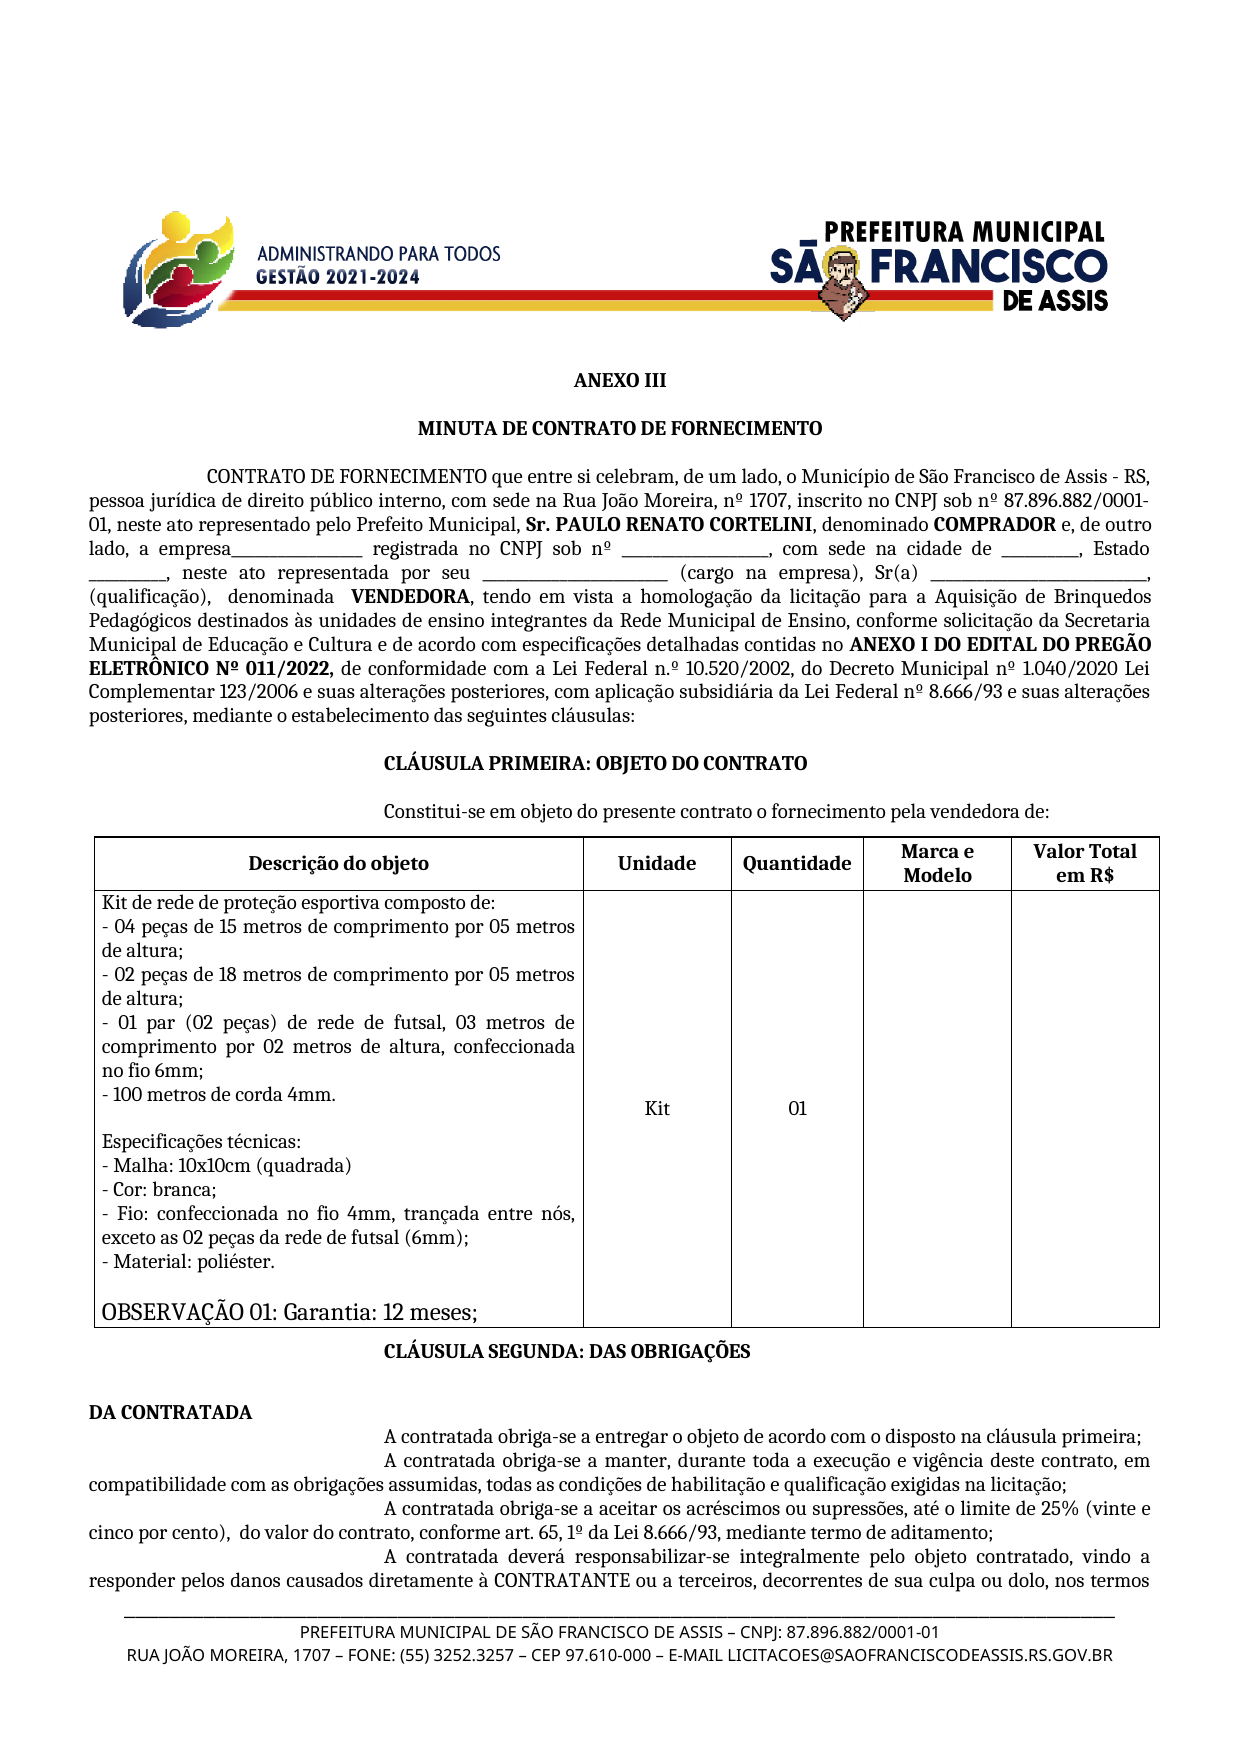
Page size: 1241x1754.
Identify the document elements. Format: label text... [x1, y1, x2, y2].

text ANEXO III [89, 369, 1152, 393]
table_header Marca e Modelo [864, 838, 1011, 889]
table_cell Kit [584, 891, 731, 1327]
text A contratada deverá responsabilizar-se integralmente pelo objeto contratado, vindo a responder pelos danos causados diretamente à CONTRATANTE ou a terceiros, decorrentes de sua culpa ou dolo, nos termos [89, 1544, 1152, 1592]
text A contratada obriga-se a entregar o objeto de acordo com o disposto na cláusula primeira; [89, 1424, 1152, 1448]
text CLÁUSULA PRIMEIRA: OBJETO DO CONTRATO [89, 752, 1152, 776]
table_cell 01 [732, 891, 863, 1327]
table_cell [1012, 891, 1159, 1327]
text Constitui-se em objeto do presente contrato o fornecimento pela vendedora de: [89, 800, 1152, 824]
text A contratada obriga-se a aceitar os acréscimos ou supressões, até o limite de 25% (vinte e cinco por cento), do valor do contrato, conforme art. 65, 1º da Lei 8.666/93, mediante termo de aditamento; [89, 1496, 1152, 1544]
table_cell [864, 891, 1011, 1327]
text CLÁUSULA SEGUNDA: DAS OBRIGAÇÕES [89, 1340, 1152, 1364]
table_header Quantidade [732, 838, 863, 889]
table_header Unidade [584, 838, 731, 889]
table_cell Kit de rede de proteção esportiva composto de: - 04 peças de 15 metros de comprimento por 05 metros de altura; - 02 peças de 18 metros de comprimento por 05 metros de altura; - 01 par (02 peças) de rede de futsal, 03 metros de comprimento por 02 metros de altura, confeccionada no fio 6mm; - 100 metros de corda 4mm. Especificações técnicas: - Malha: 10x10cm (quadrada) - Cor: branca; - Fio: confeccionada no fio 4mm, trançada entre nós, exceto as 02 peças da rede de futsal (6mm); - Material: poliéster. OBSERVAÇÃO 01: Garantia: 12 meses; [95, 891, 583, 1327]
text CONTRATO DE FORNECIMENTO que entre si celebram, de um lado, o Município de São Francisco de Assis - RS, pessoa jurídica de direito público interno, com sede na Rua João Moreira, nº 1707, inscrito no CNPJ sob nº 87.896.882/0001-01, neste ato representado pelo Prefeito Municipal, Sr. PAULO RENATO CORTELINI, denominado COMPRADOR e, de outro lado, a empresa_________________ registrada no CNPJ sob nº ___________________, com sede na cidade de __________, Estado __________, neste ato representada por seu ________________________ (cargo na empresa), Sr(a) ____________________________, (qualificação), denominada VENDEDORA, tendo em vista a homologação da licitação para a Aquisição de Brinquedos Pedagógicos destinados às unidades de ensino integrantes da Rede Municipal de Ensino, conforme solicitação da Secretaria Municipal de Educação e Cultura e de acordo com especificações detalhadas contidas no ANEXO I DO EDITAL DO PREGÃO ELETRÔNICO Nº 011/2022, de conformidade com a Lei Federal n.º 10.520/2002, do Decreto Municipal nº 1.040/2020 Lei Complementar 123/2006 e suas alterações posteriores, com aplicação subsidiária da Lei Federal nº 8.666/93 e suas alterações posteriores, mediante o estabelecimento das seguintes cláusulas: [89, 464, 1152, 728]
table_header Descrição do objeto [95, 838, 583, 889]
table_header Valor Total em R$ [1012, 838, 1159, 889]
text A contratada obriga-se a manter, durante toda a execução e vigência deste contrato, em compatibilidade com as obrigações assumidas, todas as condições de habilitação e qualificação exigidas na licitação; [89, 1448, 1152, 1496]
text DA CONTRATADA [89, 1401, 1152, 1424]
text MINUTA DE CONTRATO DE FORNECIMENTO [89, 417, 1152, 441]
